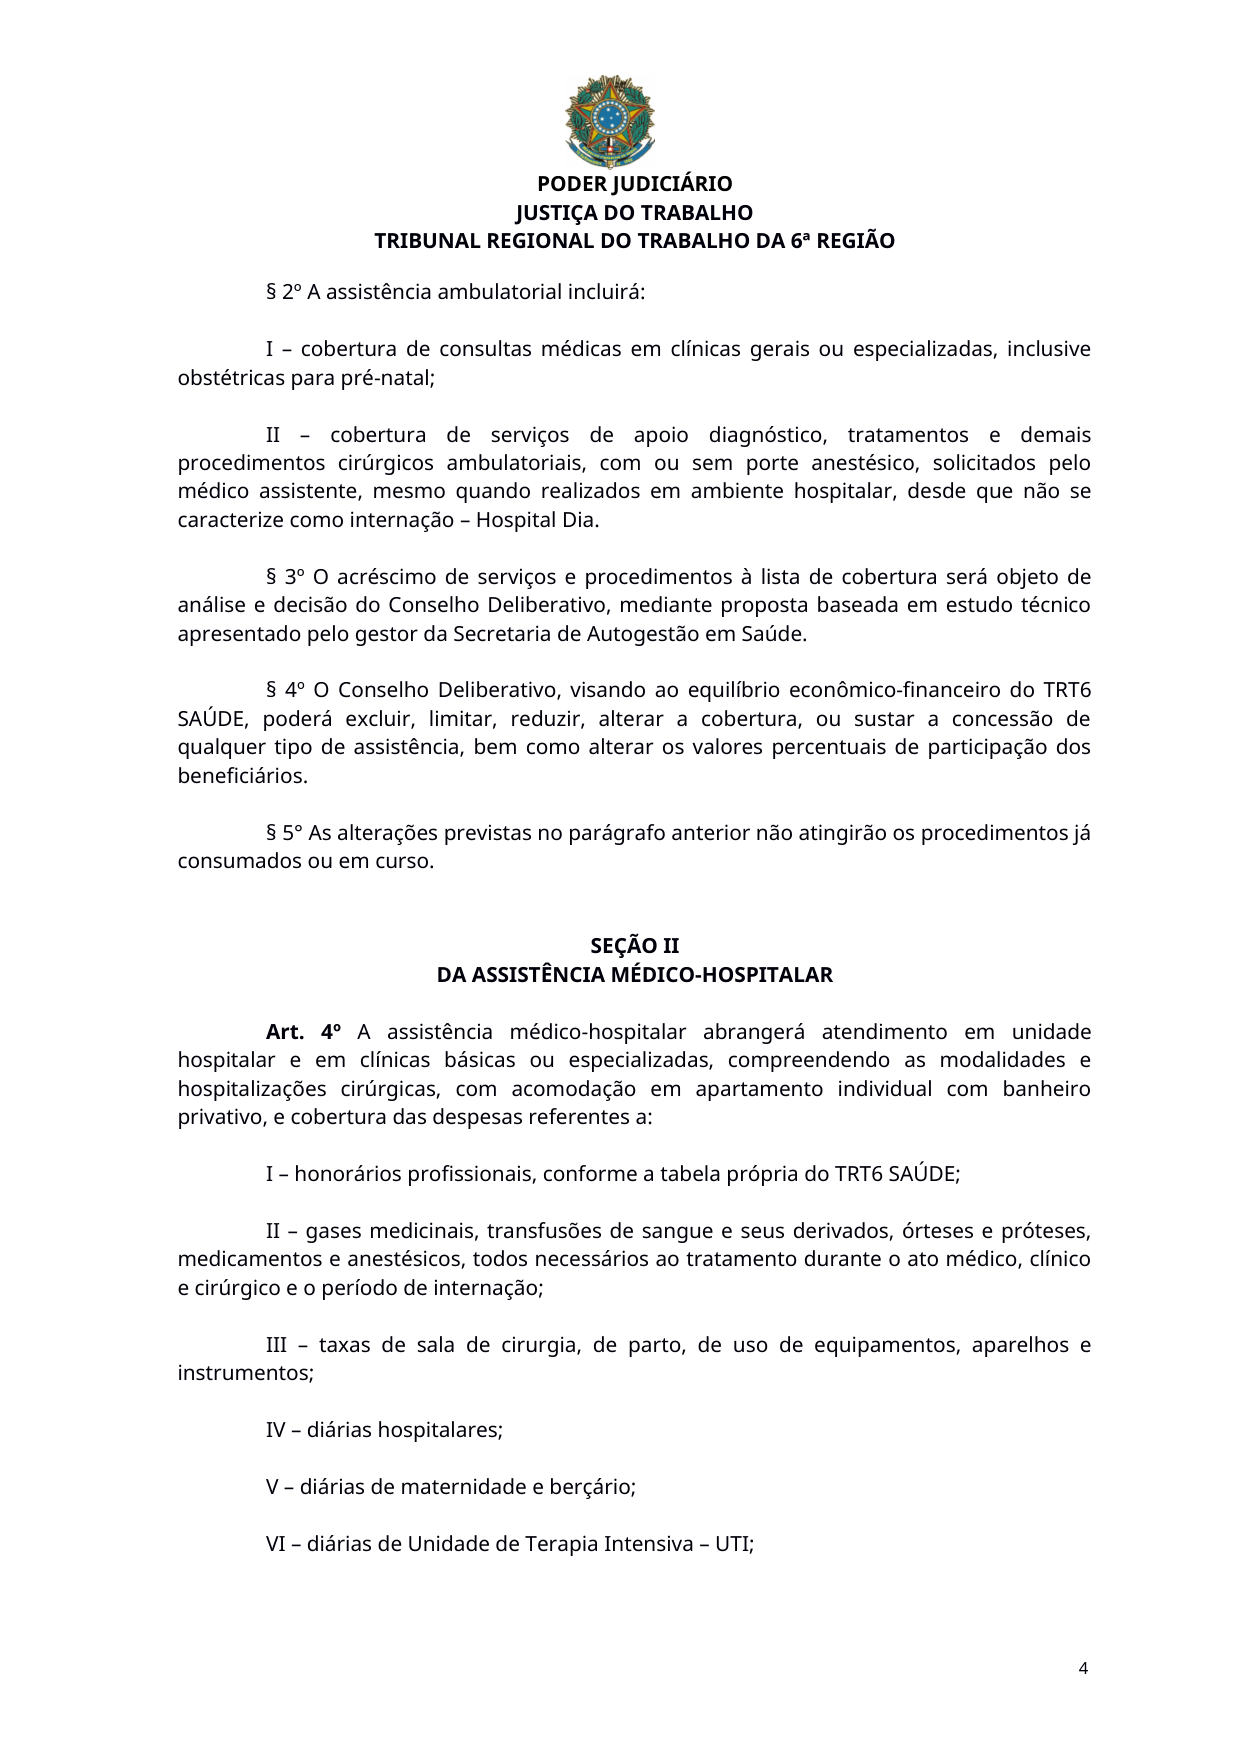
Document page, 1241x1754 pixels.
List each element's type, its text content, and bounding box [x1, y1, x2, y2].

subtitle DA ASSISTÊNCIA MÉDICO-HOSPITALAR [177, 960, 1092, 988]
picture [565, 75, 655, 170]
text § 3º O acréscimo de serviços e procedimentos à lista de cobertura será objeto de análise e decisão do Conselho Deliberativo, mediante proposta baseada em estudo técnico apresentado pelo gestor da Secretaria de Autogestão em Saúde. [177, 562, 1092, 647]
text II – gases medicinais, transfusões de sangue e seus derivados, órteses e próteses, medicamentos e anestésicos, todos necessários ao tratamento durante o ato médico, clínico e cirúrgico e o período de internação; [177, 1216, 1092, 1301]
text § 4º O Conselho Deliberativo, visando ao equilíbrio econômico-financeiro do TRT6 SAÚDE, poderá excluir, limitar, reduzir, alterar a cobertura, ou sustar a concessão de qualquer tipo de assistência, bem como alterar os valores percentuais de participação dos beneficiários. [177, 676, 1092, 789]
text III – taxas de sala de cirurgia, de parto, de uso de equipamentos, aparelhos e instrumentos; [177, 1330, 1092, 1387]
text IV – diárias hospitalares; [177, 1415, 1092, 1443]
text § 2º A assistência ambulatorial incluirá: [177, 277, 1092, 306]
text § 5° As alterações previstas no parágrafo anterior não atingirão os procedimentos já consumados ou em curso. [177, 818, 1092, 875]
text VI – diárias de Unidade de Terapia Intensiva – UTI; [177, 1529, 1092, 1557]
text I – cobertura de consultas médicas em clínicas gerais ou especializadas, inclusive obstétricas para pré-natal; [177, 334, 1092, 391]
text II – cobertura de serviços de apoio diagnóstico, tratamentos e demais procedimentos cirúrgicos ambulatoriais, com ou sem porte anestésico, solicitados pelo médico assistente, mesmo quando realizados em ambiente hospitalar, desde que não se caracterize como internação – Hospital Dia. [177, 420, 1092, 533]
subtitle SEÇÃO II [177, 932, 1092, 960]
text I – honorários profissionais, conforme a tabela própria do TRT6 SAÚDE; [177, 1159, 1092, 1187]
text V – diárias de maternidade e berçário; [177, 1472, 1092, 1500]
text Art. 4º A assistência médico-hospitalar abrangerá atendimento em unidade hospitalar e em clínicas básicas ou especializadas, compreendendo as modalidades e hospitalizações cirúrgicas, com acomodação em apartamento individual com banheiro privativo, e cobertura das despesas referentes a: [177, 1017, 1092, 1131]
